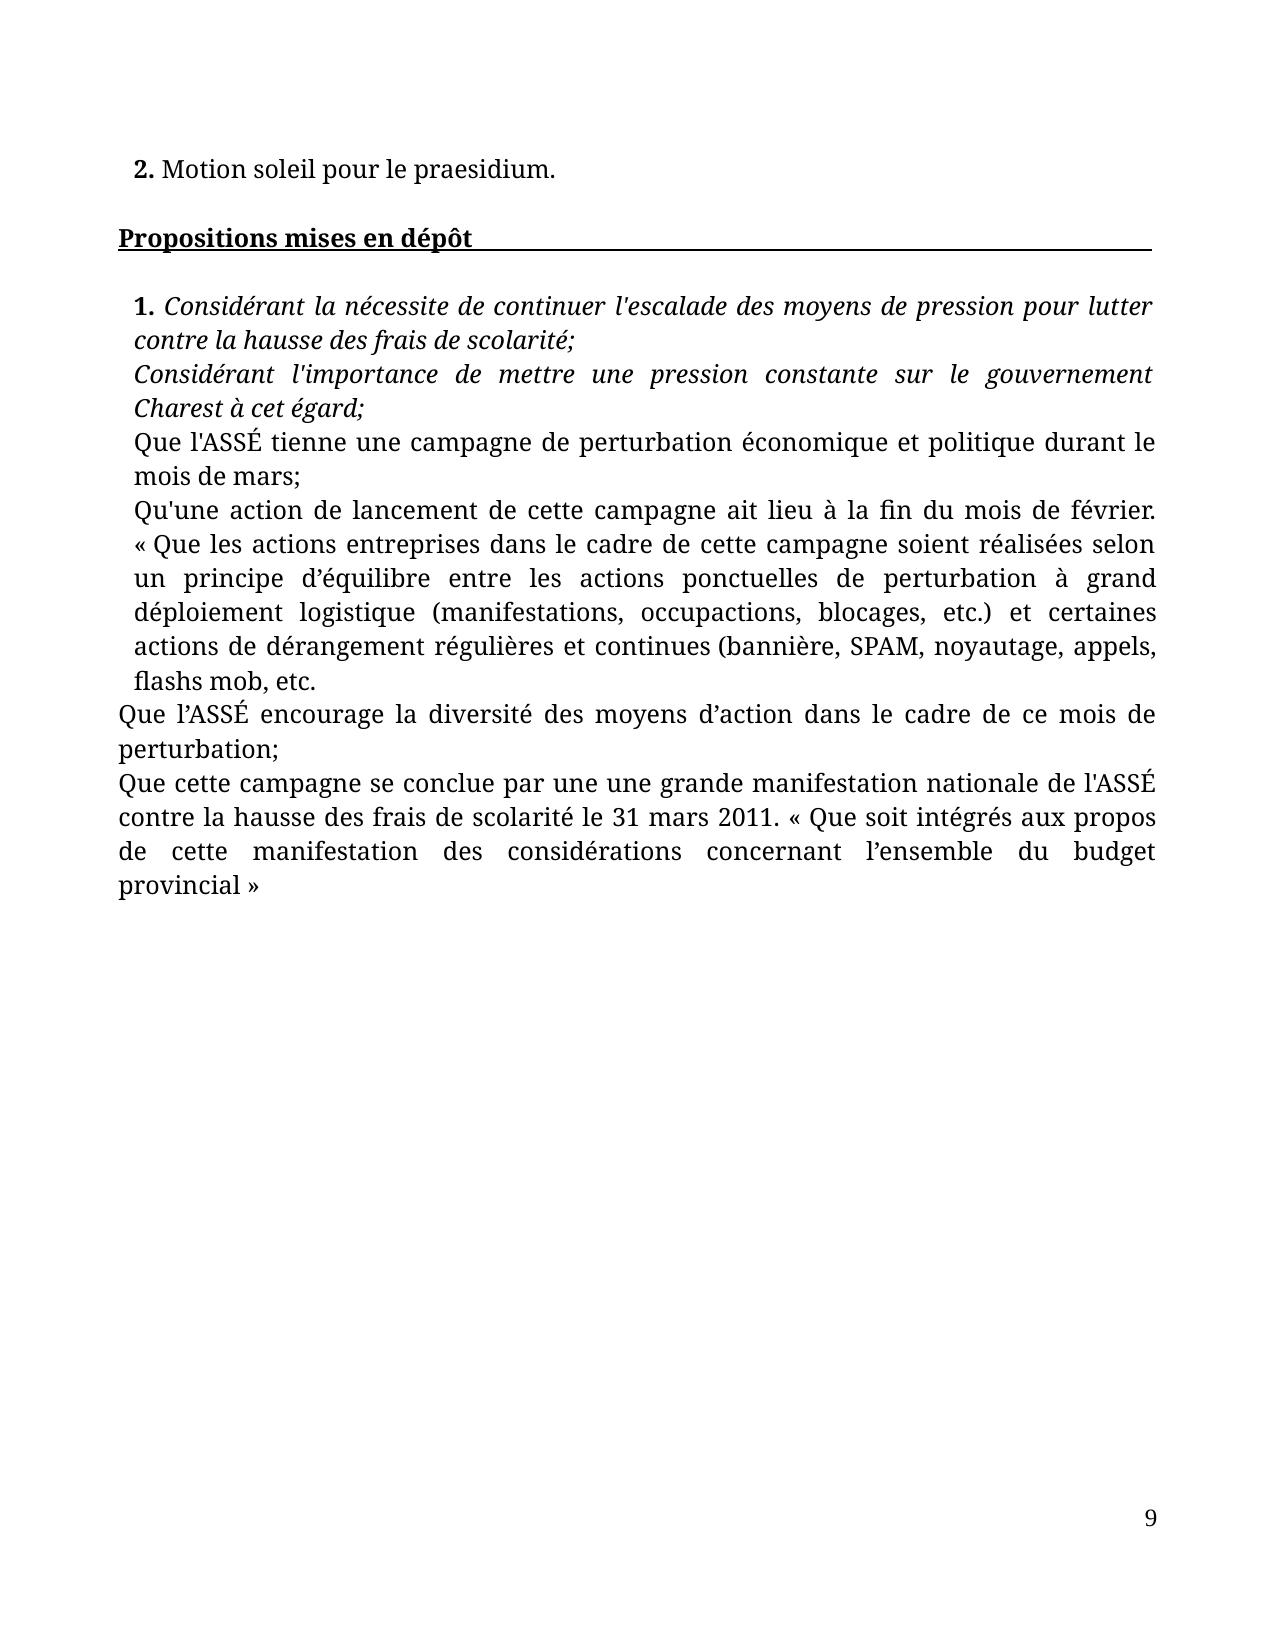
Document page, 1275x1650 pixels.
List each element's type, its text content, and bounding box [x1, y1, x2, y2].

text Que l’ASSÉ encourage la diversité des moyens d’action dans le cadre de ce mois de perturbation; Que cette campagne se conclue par une une grande manifestation nationale de l'ASSÉ contre la hausse des frais de scolarité le 31 mars 2011. « Que soit intégrés aux propos de cette manifestation des considérations concernant l’ensemble du budget provincial » [118, 697, 1157, 902]
text Propositions mises en dépôt [118, 220, 1157, 254]
text 1. Considérant la nécessite de continuer l'escalade des moyens de pression pour lutter contre la hausse des frais de scolarité; Considérant l'importance de mettre une pression constante sur le gouvernement Charest à cet égard; Que l'ASSÉ tienne une campagne de perturbation économique et politique durant le mois de mars; Qu'une action de lancement de cette campagne ait lieu à la fin du mois de février. « Que les actions entreprises dans le cadre de cette campagne soient réalisées selon un principe d’équilibre entre les actions ponctuelles de perturbation à grand déploiement logistique (manifestations, occupactions, blocages, etc.) et certaines actions de dérangement régulières et continues (bannière, SPAM, noyautage, appels, flashs mob, etc. [134, 288, 1157, 697]
text 2. Motion soleil pour le praesidium. [134, 152, 1157, 186]
